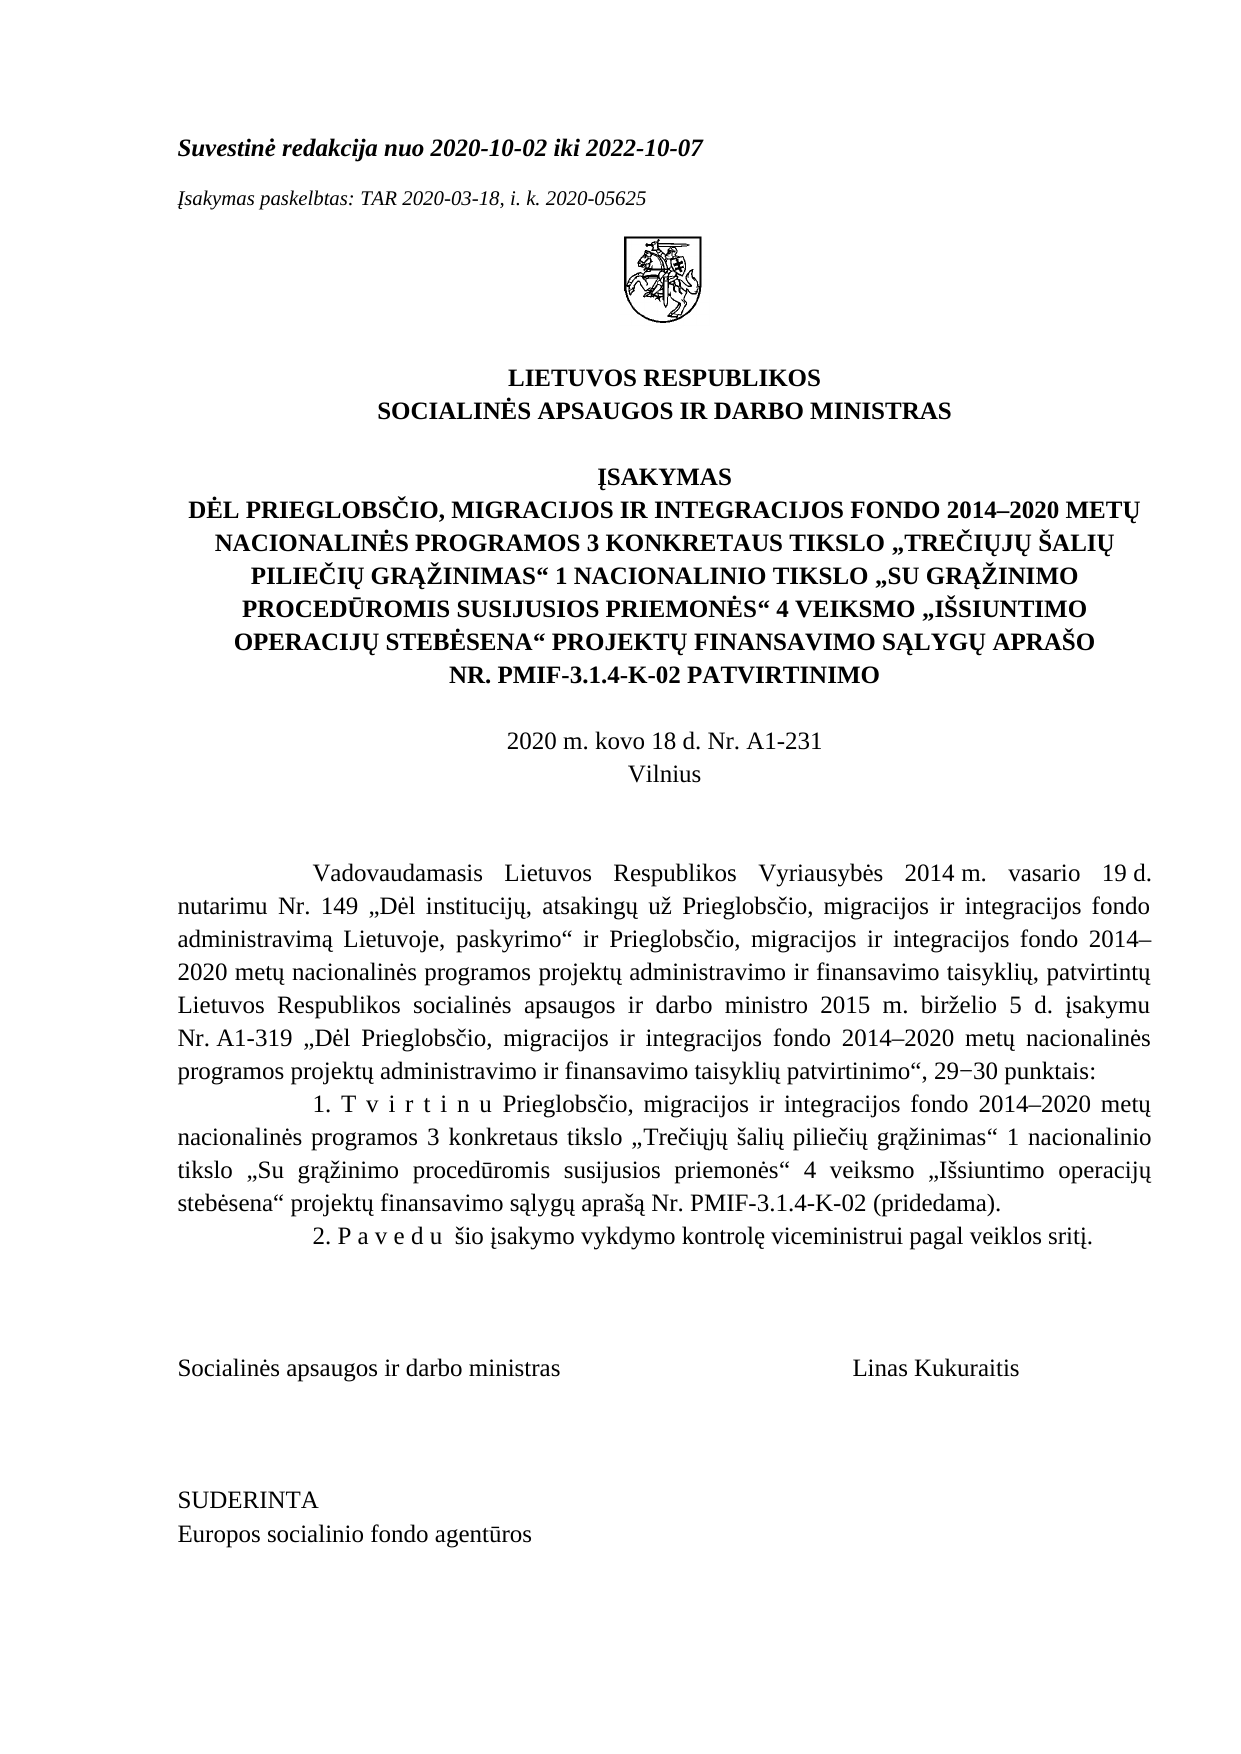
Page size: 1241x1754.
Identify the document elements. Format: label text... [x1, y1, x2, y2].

text Suvestinė redakcija nuo 2020-10-02 iki 2022-10-07 [177, 133, 1152, 162]
text 2. P a v e d u šio įsakymo vykdymo kontrolę viceministrui pagal veiklos sritį. [177, 1221, 1152, 1250]
text Europos socialinio fondo agentūros [177, 1519, 1152, 1547]
text Vilnius [177, 759, 1152, 788]
text Įsakymas paskelbtas: TAR 2020-03-18, i. k. 2020-05625 [177, 186, 1152, 210]
text 1. T v i r t i n u Prieglobsčio, migracijos ir integracijos fondo 2014–2020 metų nacionalinės programos 3 konkretaus tikslo „Trečiųjų šalių piliečių grąžinimas“ 1 nacionalinio tikslo „Su grąžinimo procedūromis susijusios priemonės“ 4 veiksmo „Išsiuntimo operacijų stebėsena“ projektų finansavimo sąlygų aprašą Nr. PMIF-3.1.4-K-02 (pridedama). [177, 1089, 1152, 1217]
text ĮSAKYMAS [177, 462, 1152, 491]
text SUDERINTA [177, 1486, 1152, 1514]
text SOCIALINĖS APSAUGOS IR DARBO MINISTRAS [177, 396, 1152, 425]
text DĖL PRIEGLOBSČIO, MIGRACIJOS IR INTEGRACIJOS FONDO 2014–2020 METŲ NACIONALINĖS PROGRAMOS 3 KONKRETAUS TIKSLO „TREČIŲJŲ ŠALIŲ PILIEČIŲ GRĄŽINIMAS“ 1 NACIONALINIO TIKSLO „SU GRĄŽINIMO PROCEDŪROMIS SUSIJUSIOS PRIEMONĖS“ 4 VEIKSMO „IŠSIUNTIMO OPERACIJŲ STEBĖSENA“ PROJEKTŲ FINANSAVIMO SĄLYGŲ APRAŠO NR. PMIF-3.1.4-K-02 PATVIRTINIMO [177, 495, 1152, 689]
text 2020 m. kovo 18 d. Nr. A1-231 [177, 726, 1152, 755]
text LIETUVOS RESPUBLIKOS [177, 363, 1152, 392]
text Vadovaudamasis Lietuvos Respublikos Vyriausybės 2014 m. vasario 19 d. nutarimu Nr. 149 „Dėl institucijų, atsakingų už Prieglobsčio, migracijos ir integracijos fondo administravimą Lietuvoje, paskyrimo“ ir Prieglobsčio, migracijos ir integracijos fondo 2014–2020 metų nacionalinės programos projektų administravimo ir finansavimo taisyklių, patvirtintų Lietuvos Respublikos socialinės apsaugos ir darbo ministro 2015 m. birželio 5 d. įsakymu Nr. A1-319 „Dėl Prieglobsčio, migracijos ir integracijos fondo 2014–2020 metų nacionalinės programos projektų administravimo ir finansavimo taisyklių patvirtinimo“, 29−30 punktais: [177, 858, 1152, 1085]
text Socialinės apsaugos ir darbo ministras Linas Kukuraitis [177, 1353, 1152, 1382]
